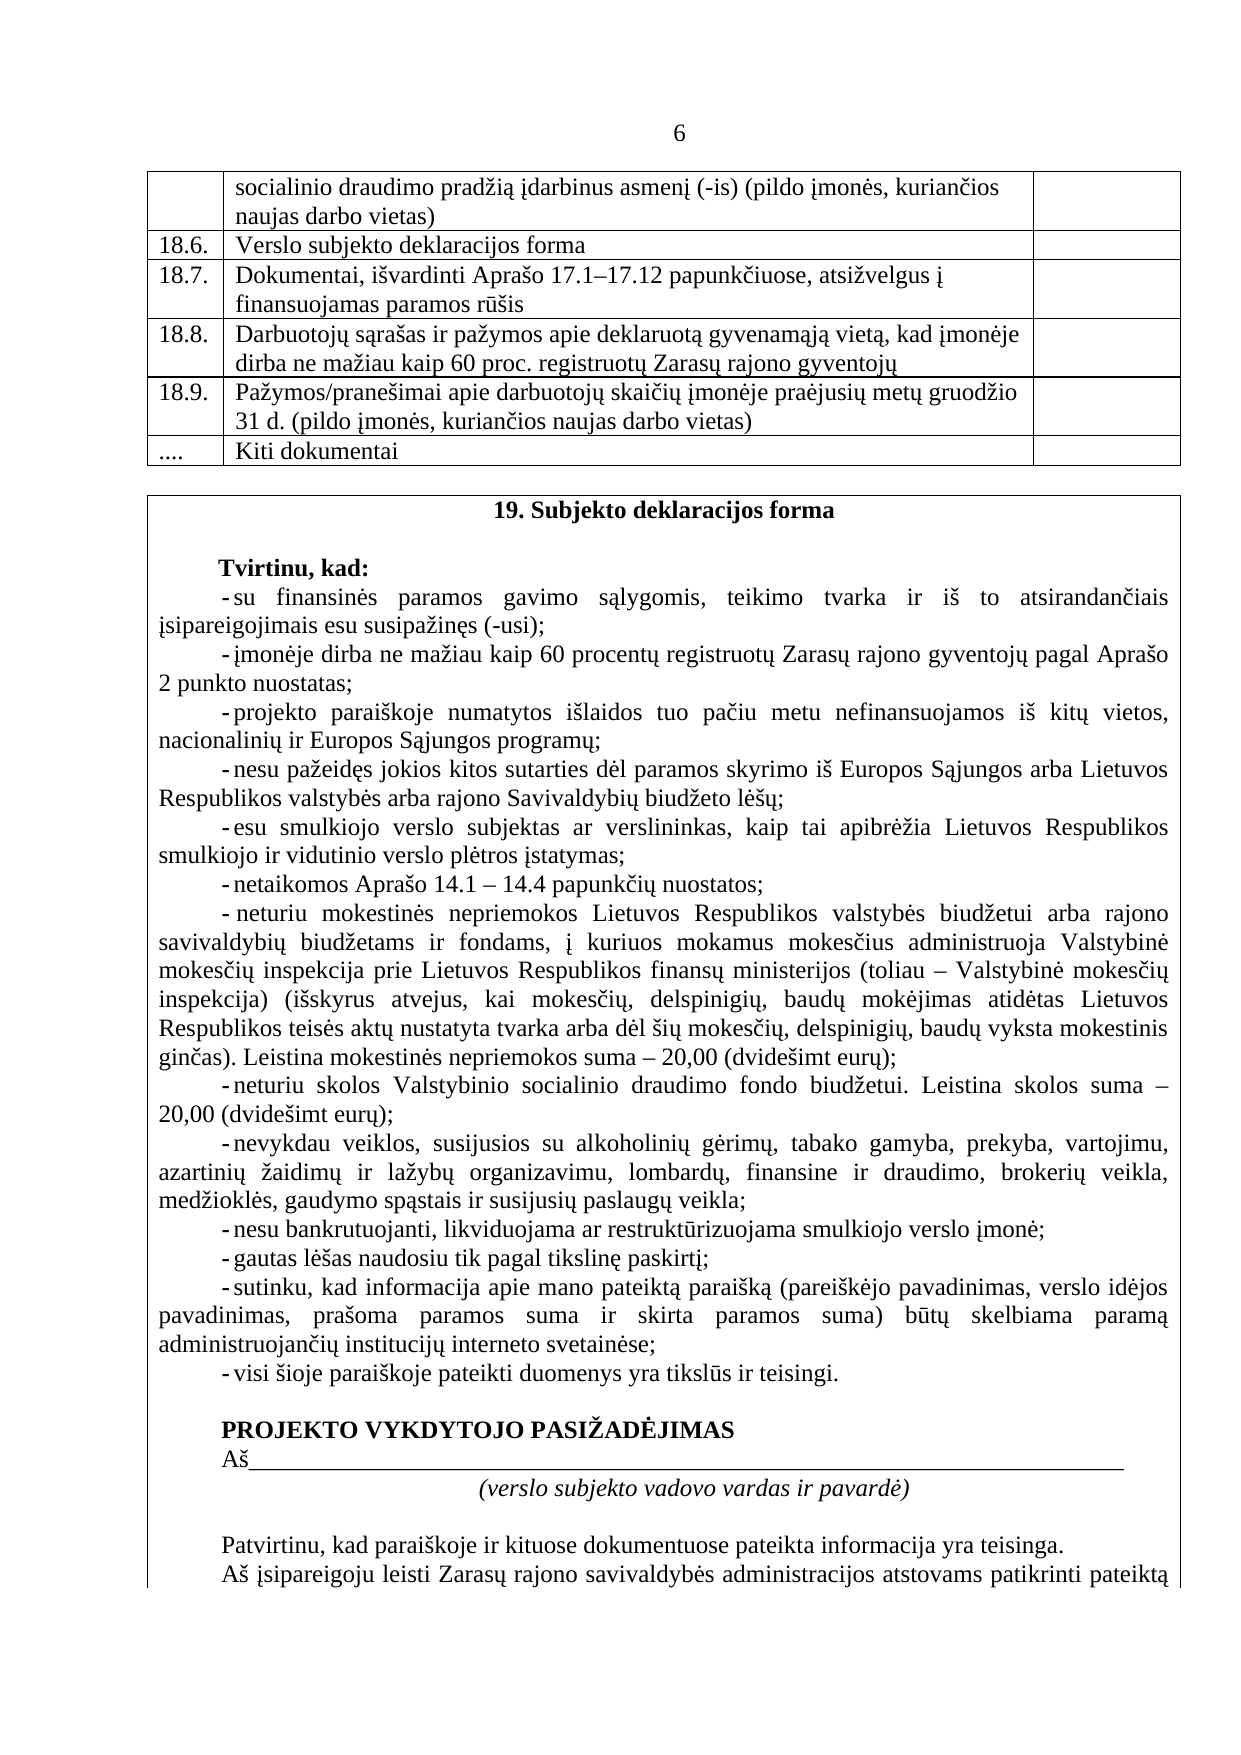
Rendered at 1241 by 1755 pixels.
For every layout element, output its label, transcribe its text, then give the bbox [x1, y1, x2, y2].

table_cell Pažymos/pranešimai apie darbuotojų skaičių įmonėje praėjusių metų gruodžio 31 d. (pildo įmonės, kuriančios naujas darbo vietas) [224, 378, 1033, 435]
table_cell Darbuotojų sąrašas ir pažymos apie deklaruotą gyvenamąją vietą, kad įmonėje dirba ne mažiau kaip 60 proc. registruotų Zarasų rajono gyventojų [224, 319, 1033, 376]
table_cell Verslo subjekto deklaracijos forma [224, 231, 1033, 259]
table_cell [1034, 378, 1180, 435]
table_cell 18.7. [148, 260, 223, 318]
table_cell [1034, 436, 1180, 465]
table_cell [1034, 231, 1180, 259]
table_cell [1034, 319, 1180, 376]
table_cell 18.9. [148, 378, 223, 435]
table_cell socialinio draudimo pradžią įdarbinus asmenį (-is) (pildo įmonės, kuriančios naujas darbo vietas) [224, 172, 1033, 229]
table_cell 18.8. [148, 319, 223, 376]
table_cell [1034, 260, 1180, 318]
table_cell [1034, 172, 1180, 229]
table_cell Kiti dokumentai [224, 436, 1033, 465]
table_cell .... [148, 436, 223, 465]
table_cell Dokumentai, išvardinti Aprašo 17.1–17.12 papunkčiuose, atsižvelgus į finansuojamas paramos rūšis [224, 260, 1033, 318]
table_cell [148, 172, 223, 229]
table_cell 18.6. [148, 231, 223, 259]
table_header 19. Subjekto deklaracijos forma Tvirtinu, kad: - su finansinės paramos gavimo sąlygomis, teikimo tvarka ir iš to atsirandančiais įsipareigojimais esu susipažinęs (-usi); - įmonėje dirba ne mažiau kaip 60 procentų registruotų Zarasų rajono gyventojų pagal Aprašo 2 punkto nuostatas; - projekto paraiškoje numatytos išlaidos tuo pačiu metu nefinansuojamos iš kitų vietos, nacionalinių ir Europos Sąjungos programų; - nesu pažeidęs jokios kitos sutarties dėl paramos skyrimo iš Europos Sąjungos arba Lietuvos Respublikos valstybės arba rajono Savivaldybių biudžeto lėšų; - esu smulkiojo verslo subjektas ar verslininkas, kaip tai apibrėžia Lietuvos Respublikos smulkiojo ir vidutinio verslo plėtros įstatymas; - netaikomos Aprašo 14.1 – 14.4 papunkčių nuostatos; - neturiu mokestinės nepriemokos Lietuvos Respublikos valstybės biudžetui arba rajono savivaldybių biudžetams ir fondams, į kuriuos mokamus mokesčius administruoja Valstybinė mokesčių inspekcija prie Lietuvos Respublikos finansų ministerijos (toliau – Valstybinė mokesčių inspekcija) (išskyrus atvejus, kai mokesčių, delspinigių, baudų mokėjimas atidėtas Lietuvos Respublikos teisės aktų nustatyta tvarka arba dėl šių mokesčių, delspinigių, baudų vyksta mokestinis ginčas). Leistina mokestinės nepriemokos suma – 20,00 (dvidešimt eurų); - neturiu skolos Valstybinio socialinio draudimo fondo biudžetui. Leistina skolos suma – 20,00 (dvidešimt eurų); - nevykdau veiklos, susijusios su alkoholinių gėrimų, tabako gamyba, prekyba, vartojimu, azartinių žaidimų ir lažybų organizavimu, lombardų, finansine ir draudimo, brokerių veikla, medžioklės, gaudymo spąstais ir susijusių paslaugų veikla; - nesu bankrutuojanti, likviduojama ar restruktūrizuojama smulkiojo verslo įmonė; - gautas lėšas naudosiu tik pagal tikslinę paskirtį; - sutinku, kad informacija apie mano pateiktą paraišką (pareiškėjo pavadinimas, verslo idėjos pavadinimas, prašoma paramos suma ir skirta paramos suma) būtų skelbiama paramą administruojančių institucijų interneto svetainėse; - visi šioje paraiškoje pateikti duomenys yra tikslūs ir teisingi. PROJEKTO VYKDYTOJO PASIŽADĖJIMAS Aš______________________________________________________________________ (verslo subjekto vadovo vardas ir pavardė) Patvirtinu, kad paraiškoje ir kituose dokumentuose pateikta informacija yra teisinga. Aš įsipareigoju leisti Zarasų rajono savivaldybės administracijos atstovams patikrinti pateiktą [148, 496, 1180, 1588]
